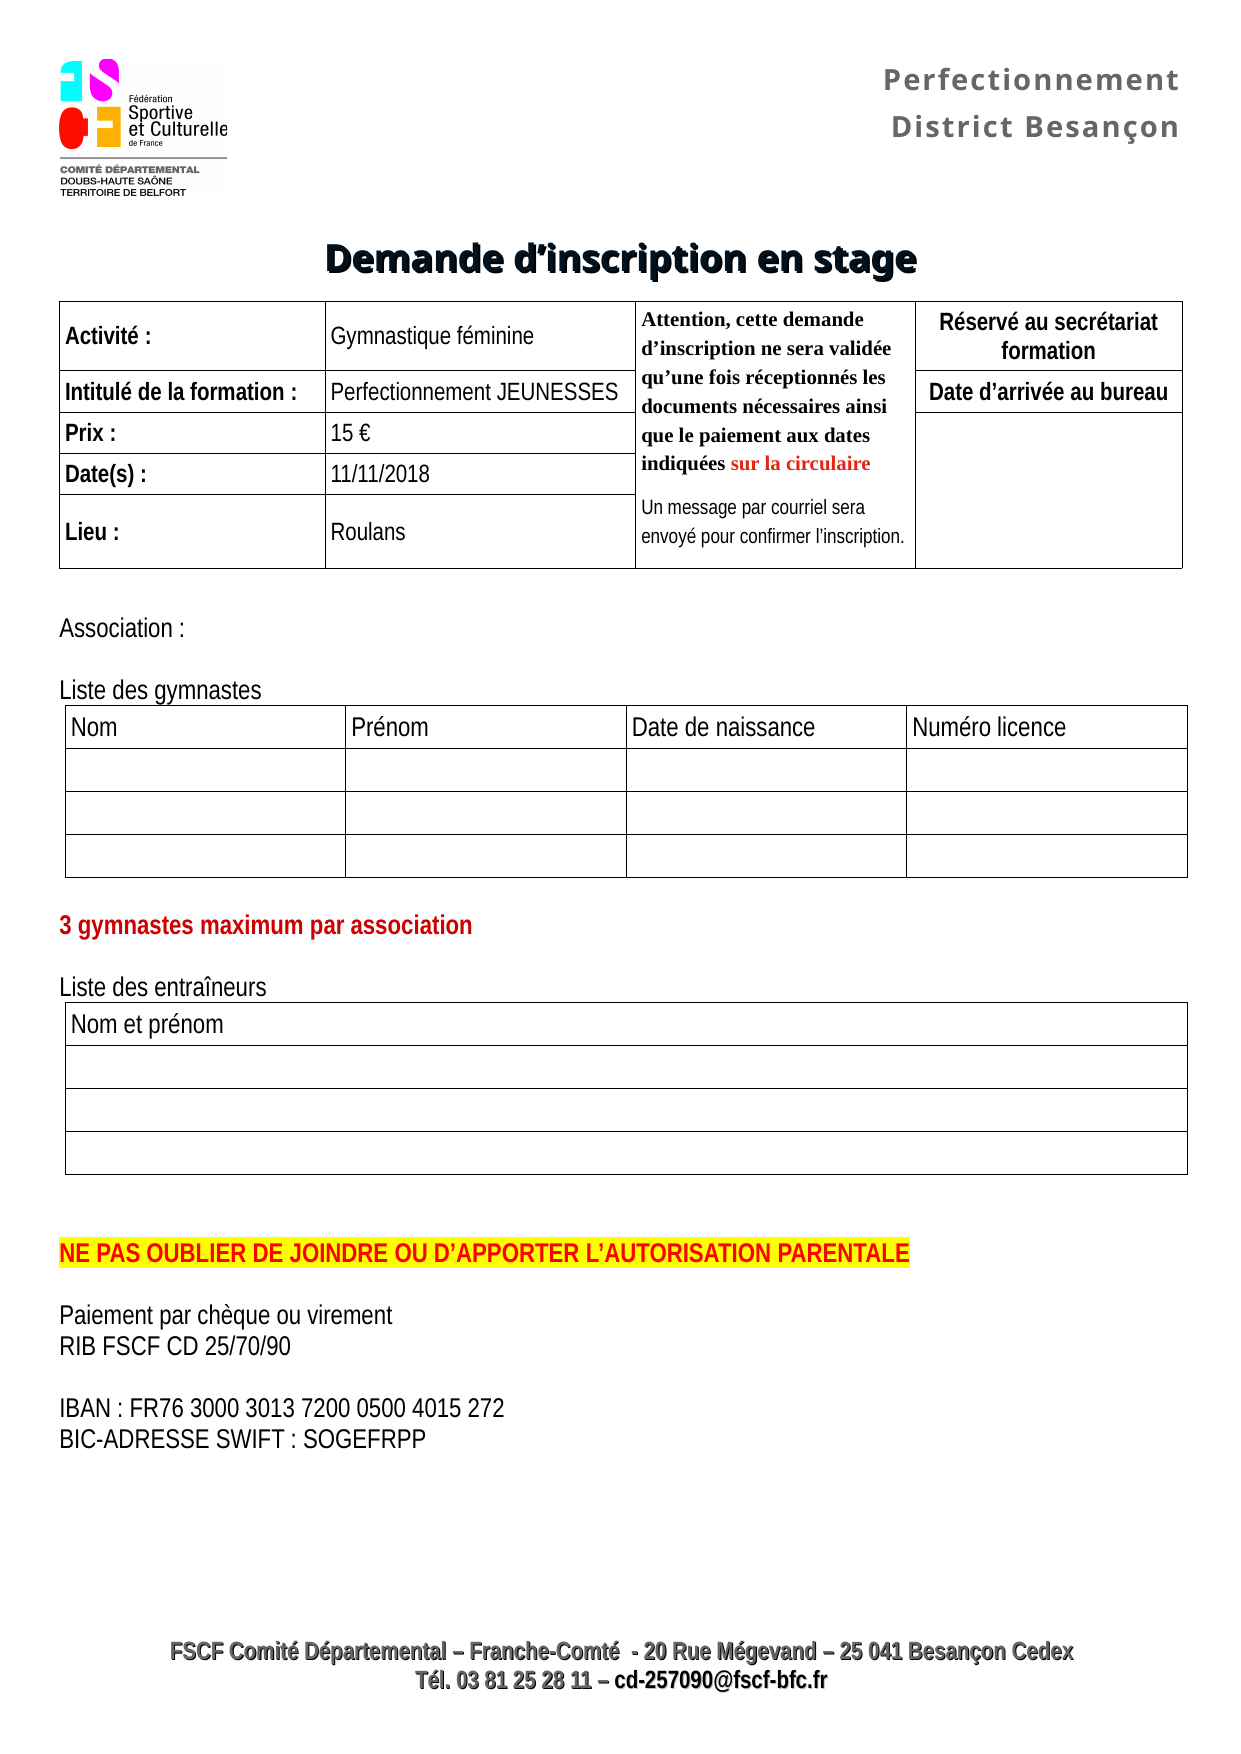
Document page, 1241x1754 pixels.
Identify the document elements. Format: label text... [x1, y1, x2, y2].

table_cell [916, 413, 1182, 568]
subtitle Demande d’inscription en stage [59, 231, 1181, 282]
table_cell [627, 749, 906, 791]
text BIC-ADRESSE SWIFT : SOGEFRPP [59, 1423, 1181, 1454]
table_header Gymnastique féminine [326, 302, 635, 370]
text NE PAS OUBLIER DE JOINDRE OU D’APPORTER L’AUTORISATION PARENTALE [59, 1237, 1181, 1268]
table_header Activité : [60, 302, 325, 370]
table_cell [346, 792, 626, 834]
table_header Nom [66, 706, 345, 748]
table_header Prénom [346, 706, 626, 748]
table_cell [627, 792, 906, 834]
table_cell Date d’arrivée au bureau [916, 371, 1182, 411]
table_cell 11/11/2018 [326, 454, 635, 494]
text 3 gymnastes maximum par association [59, 909, 1181, 940]
table_cell [66, 792, 345, 834]
table_cell [66, 1089, 1187, 1131]
table_cell [66, 1046, 1187, 1088]
text RIB FSCF CD 25/70/90 [59, 1330, 1181, 1361]
picture [59, 59, 228, 198]
table_header Nom et prénom [66, 1003, 1187, 1045]
table_cell [627, 835, 906, 877]
table_header Réservé au secrétariat formation [916, 302, 1182, 370]
table_cell Prix : [60, 413, 325, 453]
text Liste des gymnastes [59, 674, 1181, 705]
table_cell [66, 1132, 1187, 1174]
table_cell [66, 749, 345, 791]
table_cell Roulans [326, 495, 635, 568]
table_cell Date(s) : [60, 454, 325, 494]
text Association : [59, 612, 1181, 643]
table_cell Lieu : [60, 495, 325, 568]
text Liste des entraîneurs [59, 971, 1181, 1002]
table_cell 15 € [326, 413, 635, 453]
table_cell Intitulé de la formation : [60, 371, 325, 411]
table_cell [346, 749, 626, 791]
table_header Attention, cette demande d’inscription ne sera validée qu’une fois réceptionnés les documents nécessaires ainsi que le paiement aux dates indiquées sur la circulaire Un message par courriel sera envoyé pour confirmer l’inscription. [636, 302, 915, 568]
text Paiement par chèque ou virement [59, 1299, 1181, 1330]
table_cell [346, 835, 626, 877]
table_header Numéro licence [907, 706, 1187, 748]
table_cell [907, 792, 1187, 834]
table_cell Perfectionnement JEUNESSES [326, 371, 635, 411]
table_cell [907, 835, 1187, 877]
text IBAN : FR76 3000 3013 7200 0500 4015 272 [59, 1392, 1181, 1423]
table_cell [907, 749, 1187, 791]
table_cell [66, 835, 345, 877]
table_header Date de naissance [627, 706, 906, 748]
